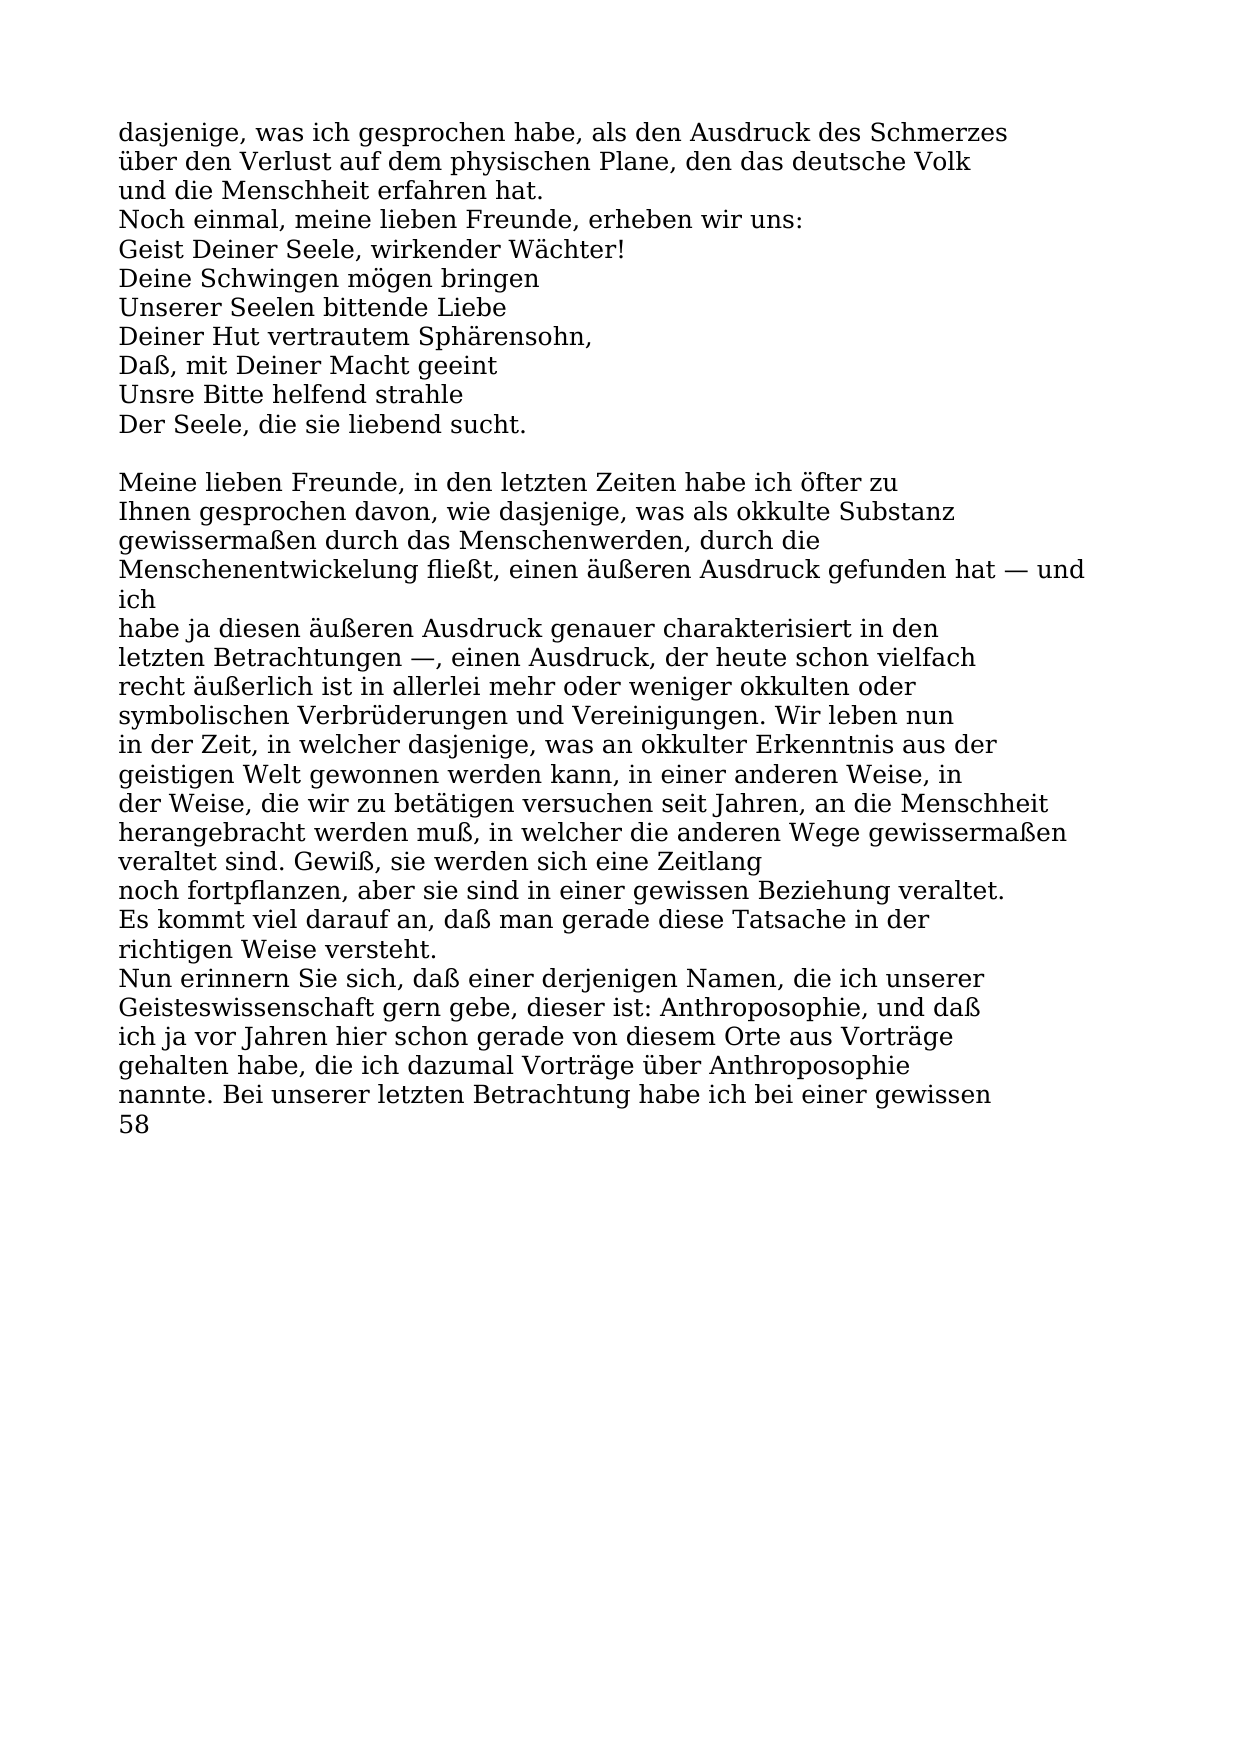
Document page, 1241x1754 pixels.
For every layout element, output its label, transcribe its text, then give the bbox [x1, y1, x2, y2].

text Ihnen gesprochen davon, wie dasjenige, was als okkulte Substanz [118, 497, 1122, 526]
text geistigen Welt gewonnen werden kann, in einer anderen Weise, in [118, 760, 1122, 789]
text und die Menschheit erfahren hat. [118, 176, 1122, 206]
text Deine Schwingen mögen bringen [118, 264, 1122, 293]
text nannte. Bei unserer letzten Betrachtung habe ich bei einer gewissen [118, 1081, 1122, 1110]
text der Weise, die wir zu betätigen versuchen seit Jahren, an die Menschheit herangebracht werden muß, in welcher die anderen Wege gewissermaßen veraltet sind. Gewiß, sie werden sich eine Zeitlang [118, 789, 1122, 876]
text 58 [118, 1110, 1122, 1139]
text habe ja diesen äußeren Ausdruck genauer charakterisiert in den [118, 614, 1122, 643]
text gewissermaßen durch das Menschenwerden, durch die Menschenentwickelung fließt, einen äußeren Ausdruck gefunden hat — und ich [118, 526, 1122, 614]
text Meine lieben Freunde, in den letzten Zeiten habe ich öfter zu [118, 468, 1122, 497]
text in der Zeit, in welcher dasjenige, was an okkulter Erkenntnis aus der [118, 731, 1122, 760]
text richtigen Weise versteht. [118, 935, 1122, 964]
text letzten Betrachtungen —, einen Ausdruck, der heute schon vielfach [118, 643, 1122, 672]
text Geist Deiner Seele, wirkender Wächter! [118, 235, 1122, 264]
text noch fortpflanzen, aber sie sind in einer gewissen Beziehung veraltet. [118, 876, 1122, 906]
text ich ja vor Jahren hier schon gerade von diesem Orte aus Vorträge [118, 1022, 1122, 1051]
text Daß, mit Deiner Macht geeint [118, 351, 1122, 381]
text dasjenige, was ich gesprochen habe, als den Ausdruck des Schmerzes [118, 118, 1122, 147]
text Der Seele, die sie liebend sucht. [118, 410, 1122, 439]
text symbolischen Verbrüderungen und Vereinigungen. Wir leben nun [118, 701, 1122, 731]
text Es kommt viel darauf an, daß man gerade diese Tatsache in der [118, 906, 1122, 935]
text Geisteswissenschaft gern gebe, dieser ist: Anthroposophie, und daß [118, 993, 1122, 1022]
text über den Verlust auf dem physischen Plane, den das deutsche Volk [118, 147, 1122, 176]
text Nun erinnern Sie sich, daß einer derjenigen Namen, die ich unserer [118, 964, 1122, 993]
text Unserer Seelen bittende Liebe [118, 293, 1122, 322]
text Unsre Bitte helfend strahle [118, 381, 1122, 410]
text Noch einmal, meine lieben Freunde, erheben wir uns: [118, 206, 1122, 235]
text recht äußerlich ist in allerlei mehr oder weniger okkulten oder [118, 672, 1122, 701]
text Deiner Hut vertrautem Sphärensohn, [118, 322, 1122, 351]
text gehalten habe, die ich dazumal Vorträge über Anthroposophie [118, 1051, 1122, 1081]
